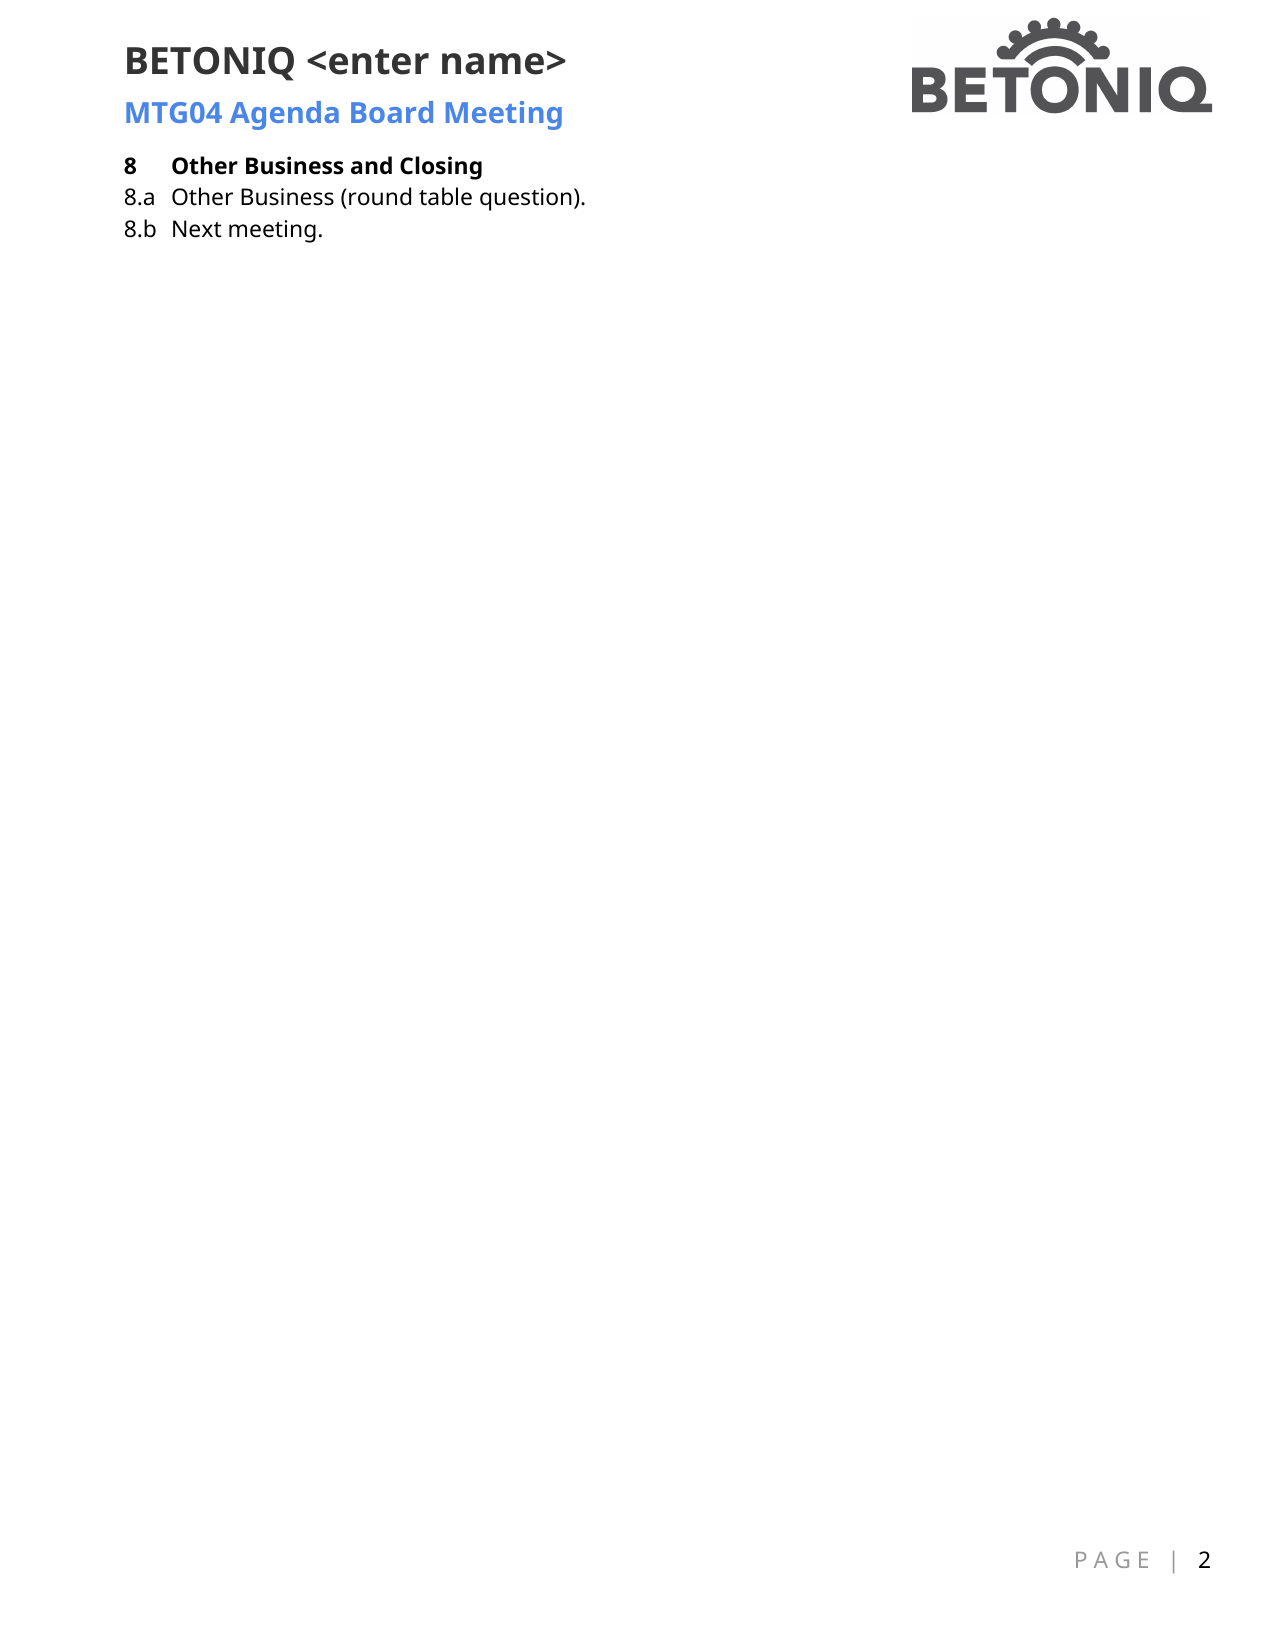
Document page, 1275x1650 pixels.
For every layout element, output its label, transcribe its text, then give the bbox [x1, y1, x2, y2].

picture [911, 17, 1213, 114]
text 8.b Next meeting. [123, 212, 1211, 244]
text 8.a Other Business (round table question). [123, 181, 1211, 212]
text 8 Other Business and Closing [123, 150, 1211, 181]
